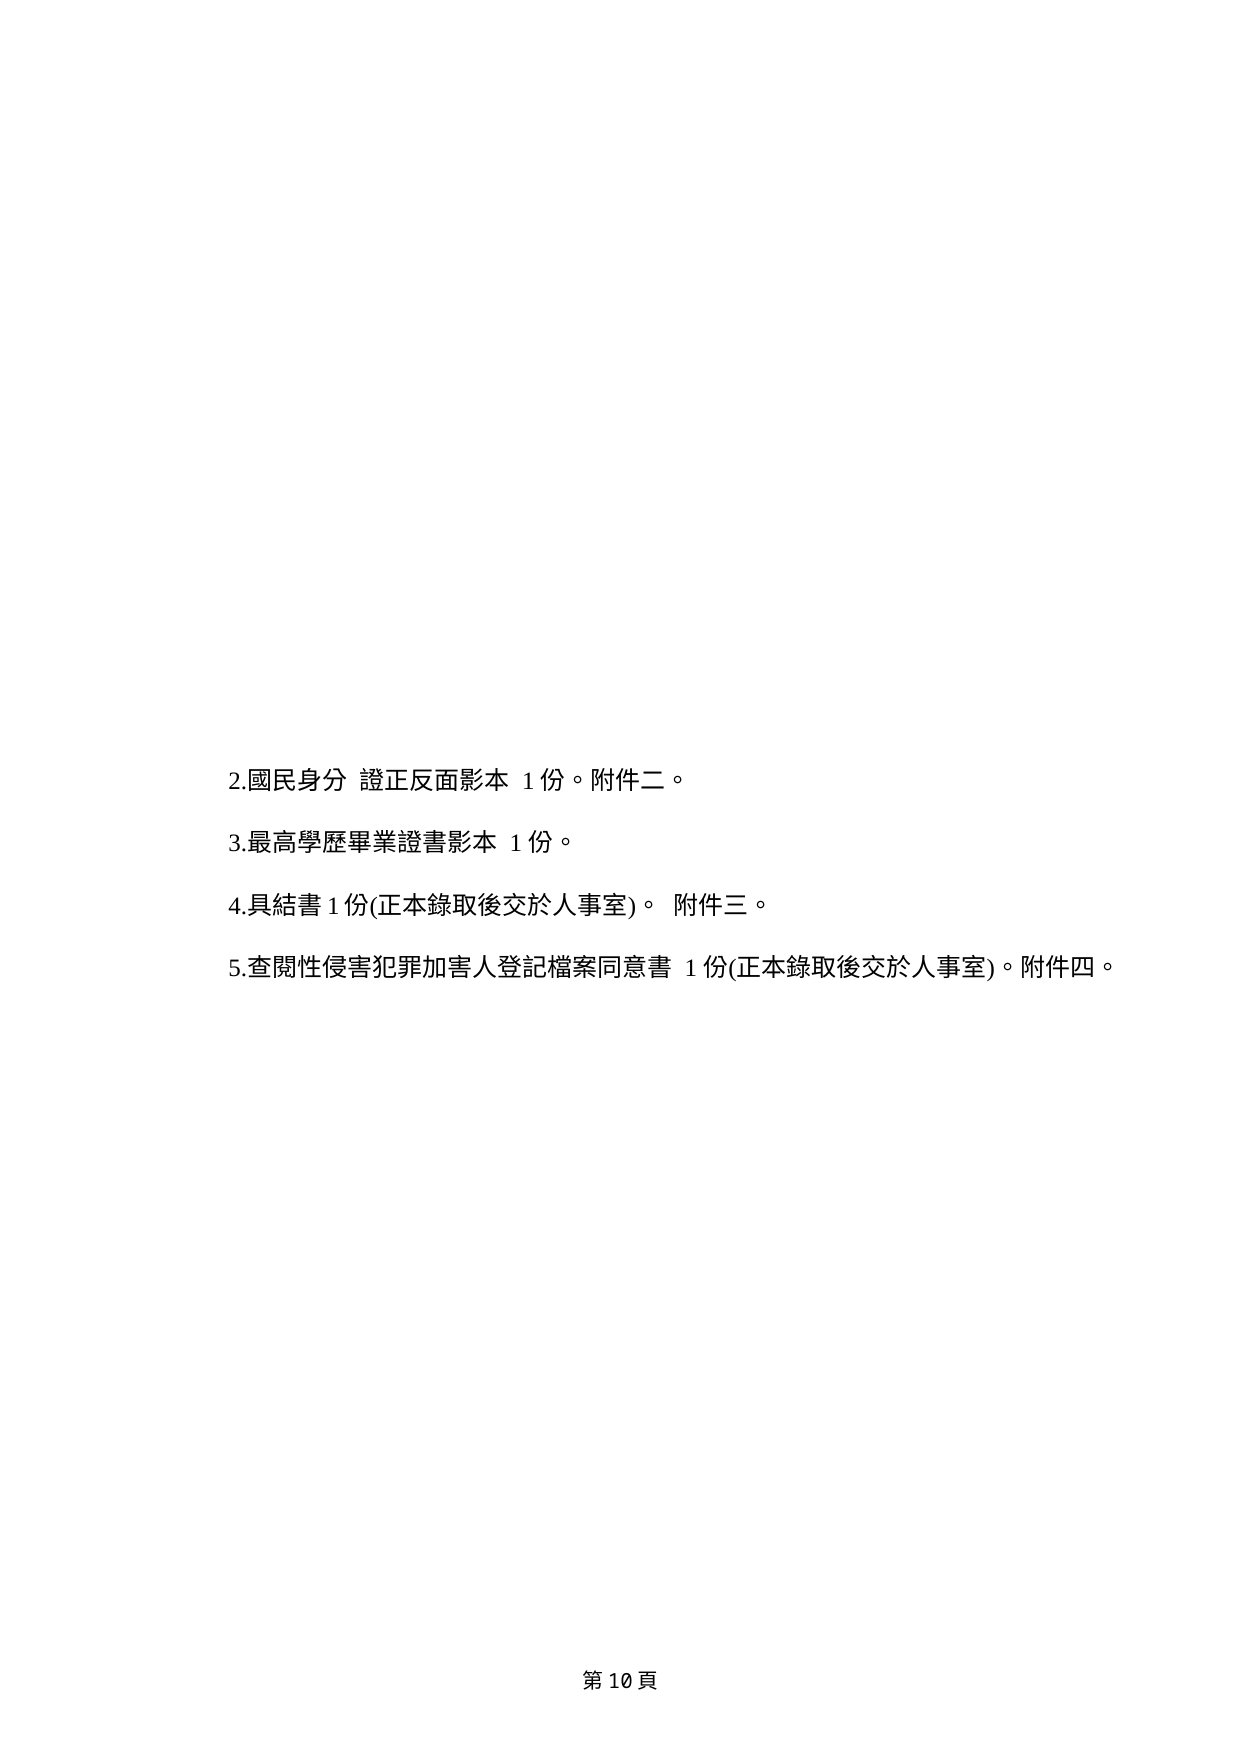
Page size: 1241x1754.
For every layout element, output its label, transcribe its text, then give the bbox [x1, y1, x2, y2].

text 3.最高學歷畢業證書影本 1 份。 [228, 799, 1122, 862]
text 2.國民身分 證正反面影本 1 份。附件二。 [228, 737, 1122, 799]
text 4.具結書1份(正本錄取後交於人事室)。 附件三。 [228, 862, 1122, 924]
text 5.查閱性侵害犯罪加害人登記檔案同意書 1 份(正本錄取後交於人事室)。附件四。 [228, 924, 1122, 987]
